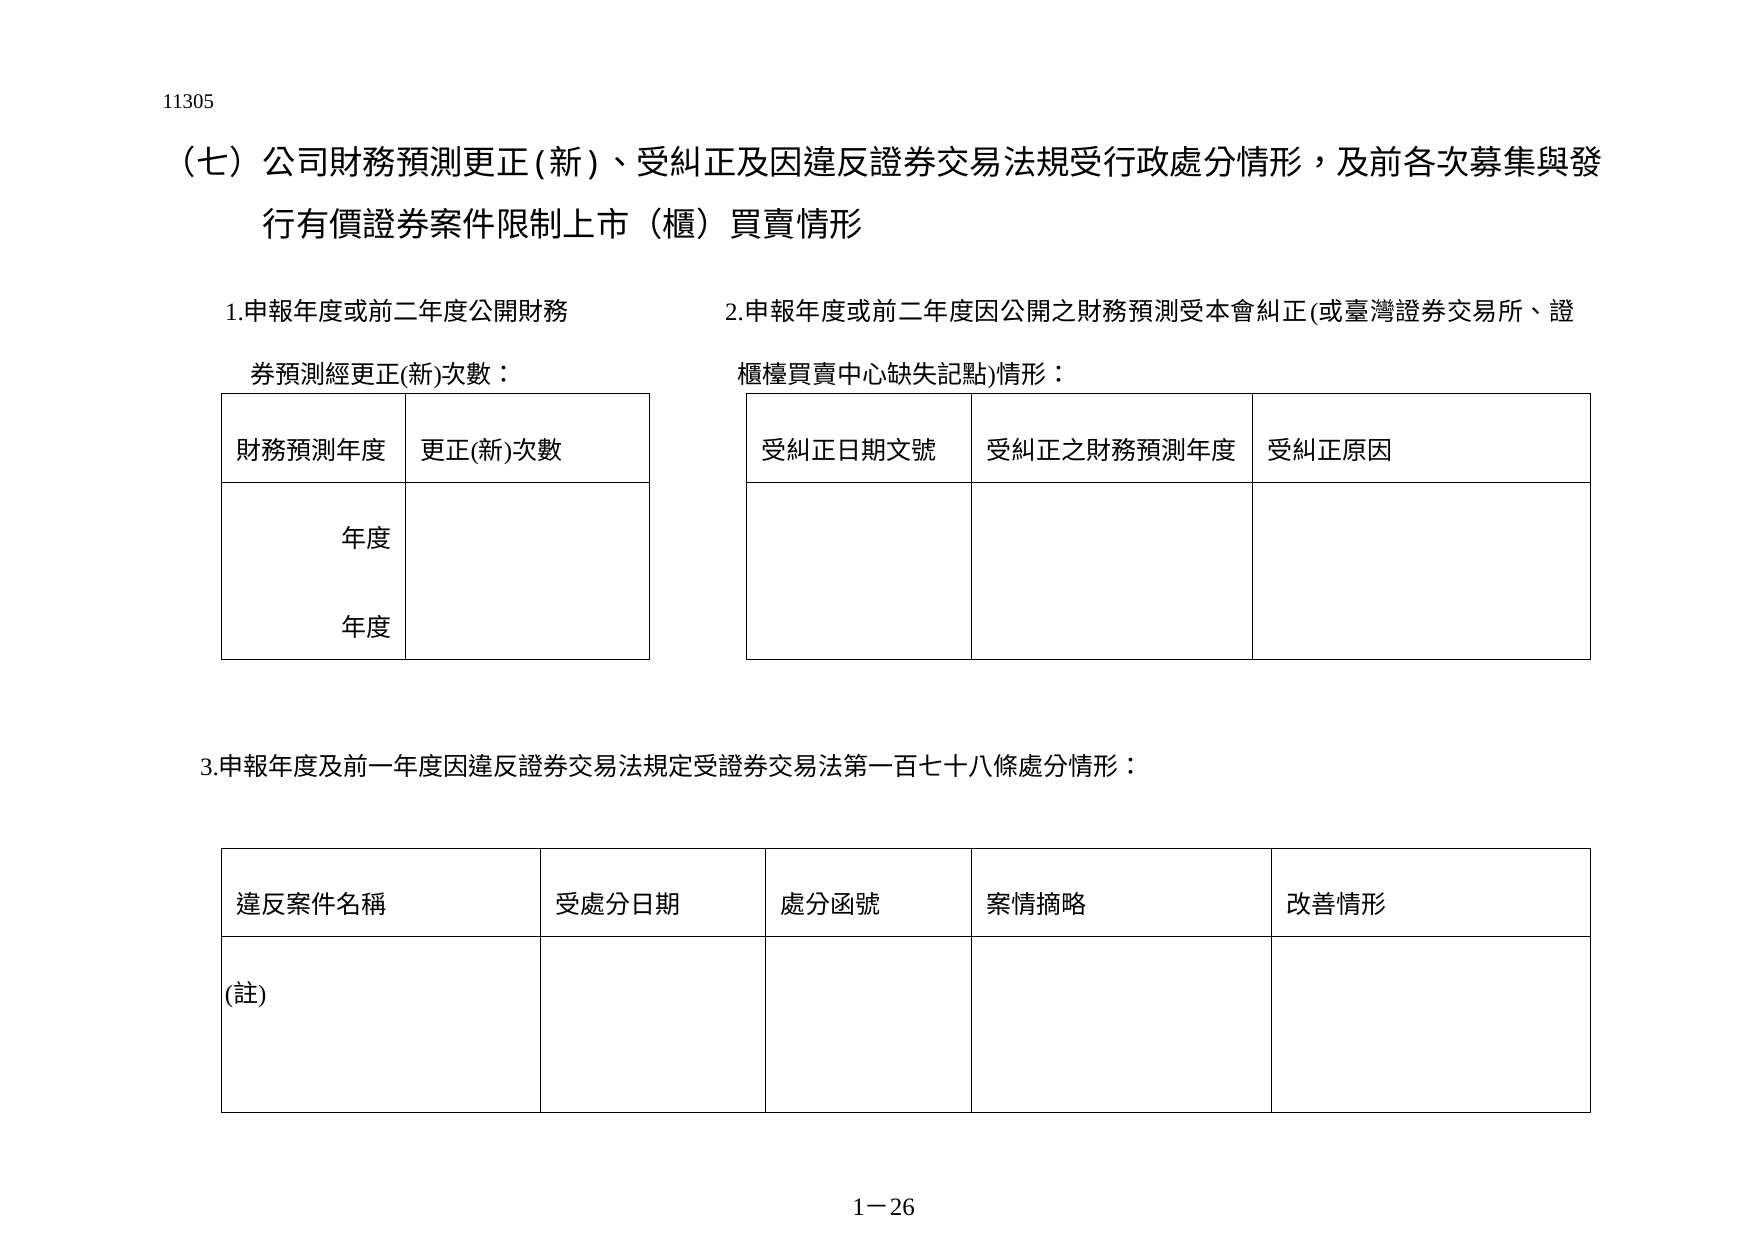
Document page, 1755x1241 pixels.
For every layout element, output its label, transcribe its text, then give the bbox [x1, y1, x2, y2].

table_header 受糾正之財務預測年度 [972, 394, 1252, 482]
table_cell 年度 [222, 483, 405, 570]
table_header 受糾正日期文號 [747, 394, 971, 482]
table_header 受處分日期 [541, 849, 765, 936]
table_cell (註) [222, 937, 540, 1112]
table_cell [1272, 937, 1590, 1112]
table_header 更正(新)次數 [406, 394, 649, 482]
table_header 處分函號 [766, 849, 971, 936]
table_cell [747, 483, 971, 659]
table_cell [541, 937, 765, 1112]
table_cell [766, 937, 971, 1112]
table_cell [406, 483, 649, 570]
table_header 改善情形 [1272, 849, 1590, 936]
table_cell [1253, 483, 1590, 659]
table_cell [972, 937, 1271, 1112]
table_header 受糾正原因 [1253, 394, 1590, 482]
table_header 違反案件名稱 [222, 849, 540, 936]
table_header 財務預測年度 [222, 394, 405, 482]
table_cell [650, 482, 746, 570]
table_cell [650, 570, 746, 659]
table_header 案情摘略 [972, 849, 1271, 936]
text 3.申報年度及前一年度因違反證券交易法規定受證券交易法第一百七十八條處分情形： [162, 722, 1604, 785]
table_cell 年度 [222, 570, 405, 659]
table_cell [406, 570, 649, 659]
table_cell [972, 483, 1252, 659]
text 1.申報年度或前二年度公開財務 2.申報年度或前二年度因公開之財務預測受本會糾正(或臺灣證券交易所、證券預測經更正(新)次數： 櫃檯買賣中心缺失記點)情形： [225, 268, 1575, 393]
table_header [650, 393, 746, 482]
text （七）公司財務預測更正(新)、受糾正及因違反證券交易法規受行政處分情形，及前各次募集與發行有價證券案件限制上市（櫃）買賣情形 [162, 118, 1604, 243]
